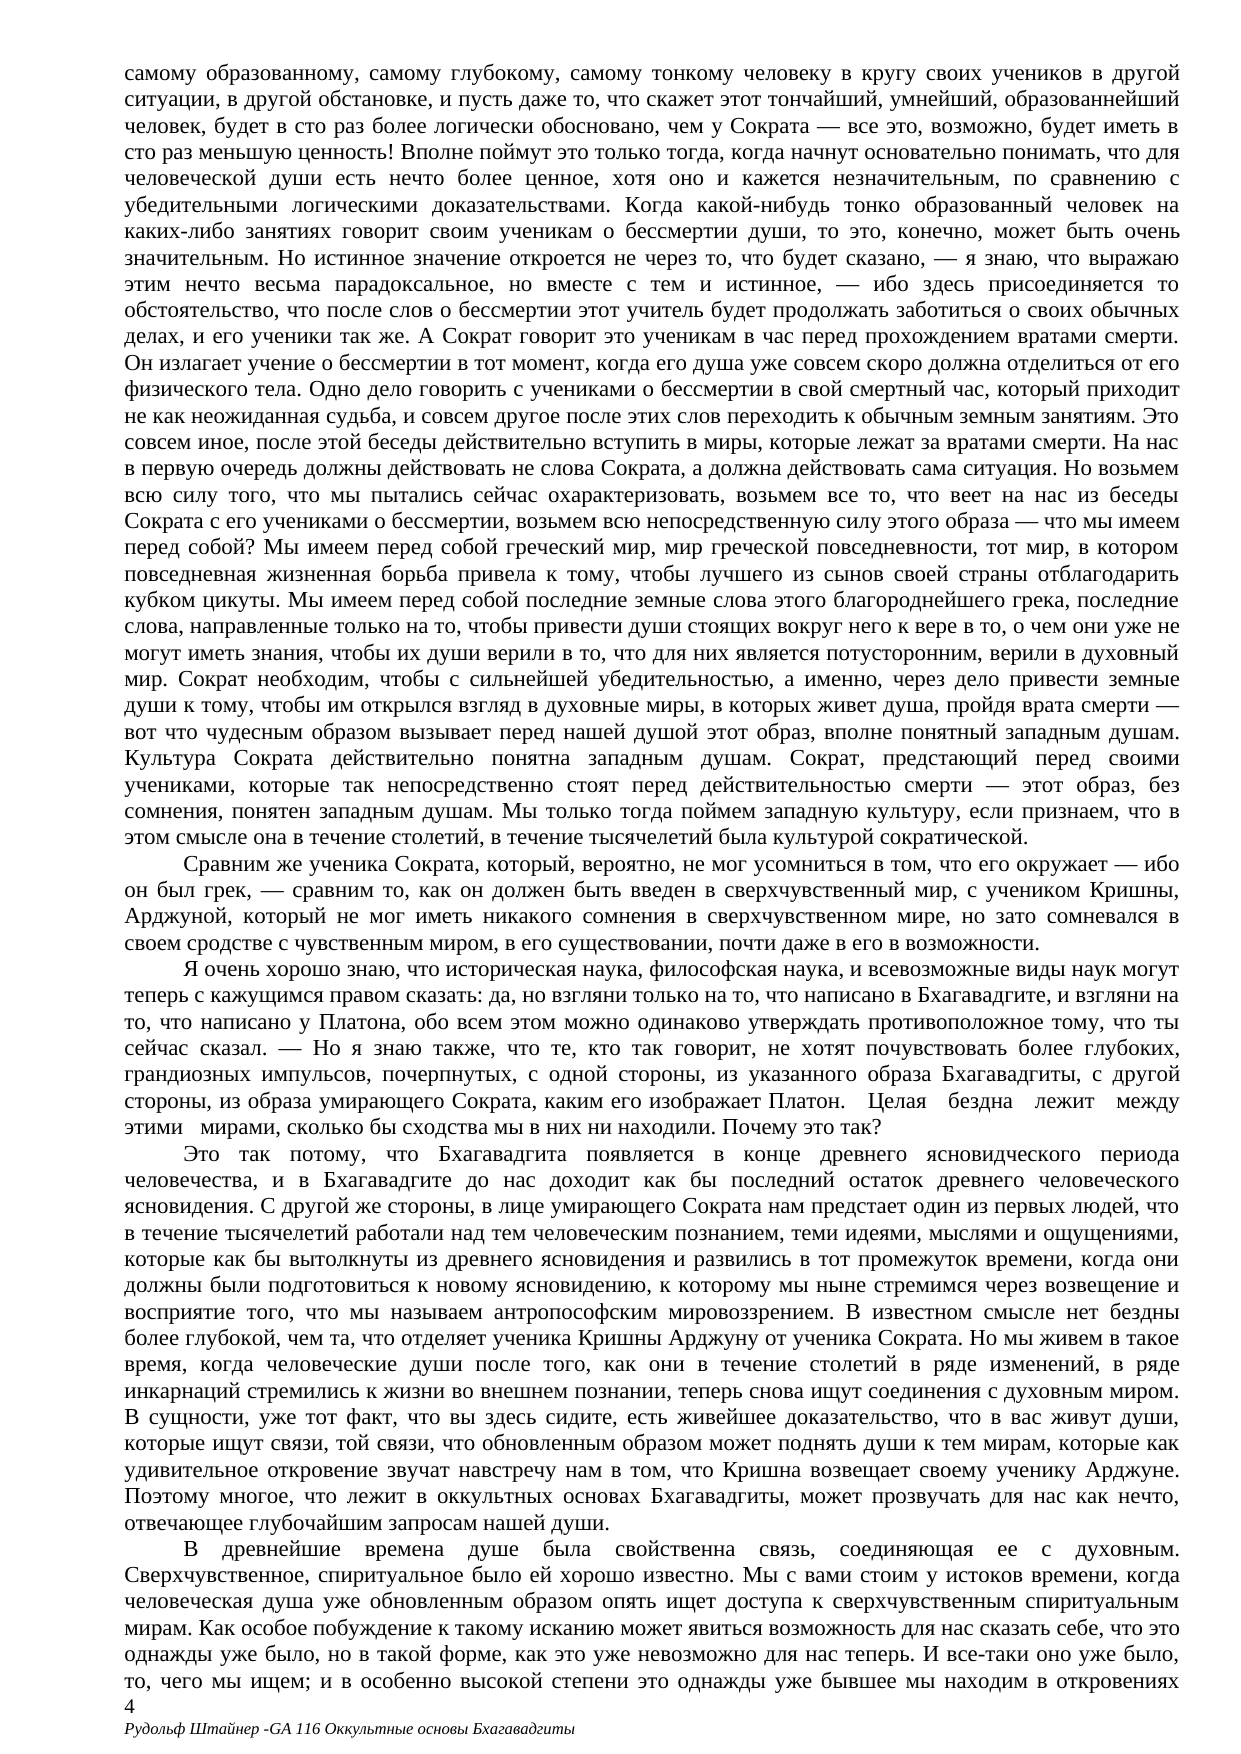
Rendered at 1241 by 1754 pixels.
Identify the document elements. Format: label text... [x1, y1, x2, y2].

text В древнейшие времена душе была свойственна связь, соединяющая ее с духовным. Сверхчувственное, спиритуальное было ей хорошо известно. Мы с вами стоим у истоков времени, когда человеческая душа уже обновленным образом опять ищет доступа к сверхчувственным спиритуальным мирам. Как особое побуждение к такому исканию может явиться возможность для нас сказать себе, что это однажды уже было, но в такой форме, как это уже невозможно для нас теперь. И все-таки оно уже было, то, чего мы ищем; и в особенно высокой степени это однажды уже бывшее мы находим в откровениях [124, 1535, 1181, 1693]
text Сравним же ученика Сократа, который, вероятно, не мог усомниться в том, что его окружает — ибо он был грек, — сравним то, как он должен быть введен в сверхчувственный мир, с учеником Кришны, Арджуной, который не мог иметь никакого сомнения в сверхчувственном мире, но зато сомневался в своем сродстве с чувственным миром, в его существовании, почти даже в его в возможности. [124, 850, 1181, 955]
text Я очень хорошо знаю, что историческая наука, философская наука, и всевозможные виды наук могут теперь с кажущимся правом сказать: да, но взгляни только на то, что написано в Бхагавадгите, и взгляни на то, что написано у Платона, обо всем этом можно одинаково утверждать противоположное тому, что ты сейчас сказал. — Но я знаю также, что те, кто так говорит, не хотят почувствовать более глубоких, грандиозных импульсов, почерпнутых, с одной стороны, из указанного образа Бхагавадгиты, с другой стороны, из образа умирающего Сократа, каким его изображает Платон. Целая бездна лежит между этими мирами, сколько бы сходства мы в них ни находили. Почему это так? [124, 955, 1181, 1139]
text Это так потому, что Бхагавадгита появляется в конце древнего ясновидческого периода человечества, и в Бхагавадгите до нас доходит как бы последний остаток древнего человеческого ясновидения. С другой же стороны, в лице умирающего Сократа нам предстает один из первых людей, что в течение тысячелетий работали над тем человеческим познанием, теми идеями, мыслями и ощущениями, которые как бы вытолкнуты из древнего ясновидения и развились в тот промежуток времени, когда они должны были подготовиться к новому ясновидению, к которому мы ныне стремимся через возвещение и восприятие того, что мы называем антропософским мировоззрением. В известном смысле нет бездны более глубокой, чем та, что отделяет ученика Кришны Арджуну от ученика Сократа. Но мы живем в такое время, когда человеческие души после того, как они в течение столетий в ряде изменений, в ряде инкарнаций стремились к жизни во внешнем познании, теперь снова ищут соединения с духовным миром. В сущности, уже тот факт, что вы здесь сидите, есть живейшее доказательство, что в вас живут души, которые ищут связи, той связи, что обновленным образом может поднять души к тем мирам, которые как удивительное откровение звучат навстречу нам в том, что Кришна возвещает своему ученику Арджуне. Поэтому многое, что лежит в оккультных основах Бхагавадгиты, может прозвучать для нас как нечто, отвечающее глубочайшим запросам нашей души. [124, 1139, 1181, 1535]
text самому образованному, самому глубокому, самому тонкому человеку в кругу своих учеников в другой ситуации, в другой обстановке, и пусть даже то, что скажет этот тончайший, умнейший, образованнейший человек, будет в сто раз более логически обосновано, чем у Сократа — все это, возможно, будет иметь в сто раз меньшую ценность! Вполне поймут это только тогда, когда начнут основательно понимать, что для человеческой души есть нечто более ценное, хотя оно и кажется незначительным, по сравнению с убедительными логическими доказательствами. Когда какой-нибудь тонко образованный человек на каких-либо занятиях говорит своим ученикам о бессмертии души, то это, конечно, может быть очень значительным. Но истинное значение откроется не через то, что будет сказано, — я знаю, что выражаю этим нечто весьма парадоксальное, но вместе с тем и истинное, — ибо здесь присоединяется то обстоятельство, что после слов о бессмертии этот учитель будет продолжать заботиться о своих обычных делах, и его ученики так же. А Сократ говорит это ученикам в час перед прохождением вратами смерти. Он излагает учение о бессмертии в тот момент, когда его душа уже совсем скоро должна отделиться от его физического тела. Одно дело говорить с учениками о бессмертии в свой смертный час, который приходит не как неожиданная судьба, и совсем другое после этих слов переходить к обычным земным занятиям. Это совсем иное, после этой беседы действительно вступить в миры, которые лежат за вратами смерти. На нас в первую очередь должны действовать не слова Сократа, а должна действовать сама ситуация. Но возьмем всю силу того, что мы пытались сейчас охарактеризовать, возьмем все то, что веет на нас из беседы Сократа с его учениками о бессмертии, возьмем всю непосредственную силу этого образа — что мы имеем перед собой? Мы имеем перед собой греческий мир, мир греческой повседневности, тот мир, в котором повседневная жизненная борьба привела к тому, чтобы лучшего из сынов своей страны отблагодарить кубком цикуты. Мы имеем перед собой последние земные слова этого благороднейшего грека, последние слова, направленные только на то, чтобы привести души стоящих вокруг него к вере в то, о чем они уже не могут иметь знания, чтобы их души верили в то, что для них является потусторонним, верили в духовный мир. Сократ необходим, чтобы с сильнейшей убедительностью, а именно, через дело привести земные души к тому, чтобы им открылся взгляд в духовные миры, в которых живет душа, пройдя врата смерти — вот что чудесным образом вызывает перед нашей душой этот образ, вполне понятный западным душам. Культура Сократа действительно понятна западным душам. Сократ, предстающий перед своими учениками, которые так непосредственно стоят перед действительностью смерти — этот образ, без сомнения, понятен западным душам. Мы только тогда поймем западную культуру, если признаем, что в этом смысле она в течение столетий, в течение тысячелетий была культурой сократической. [124, 59, 1181, 850]
